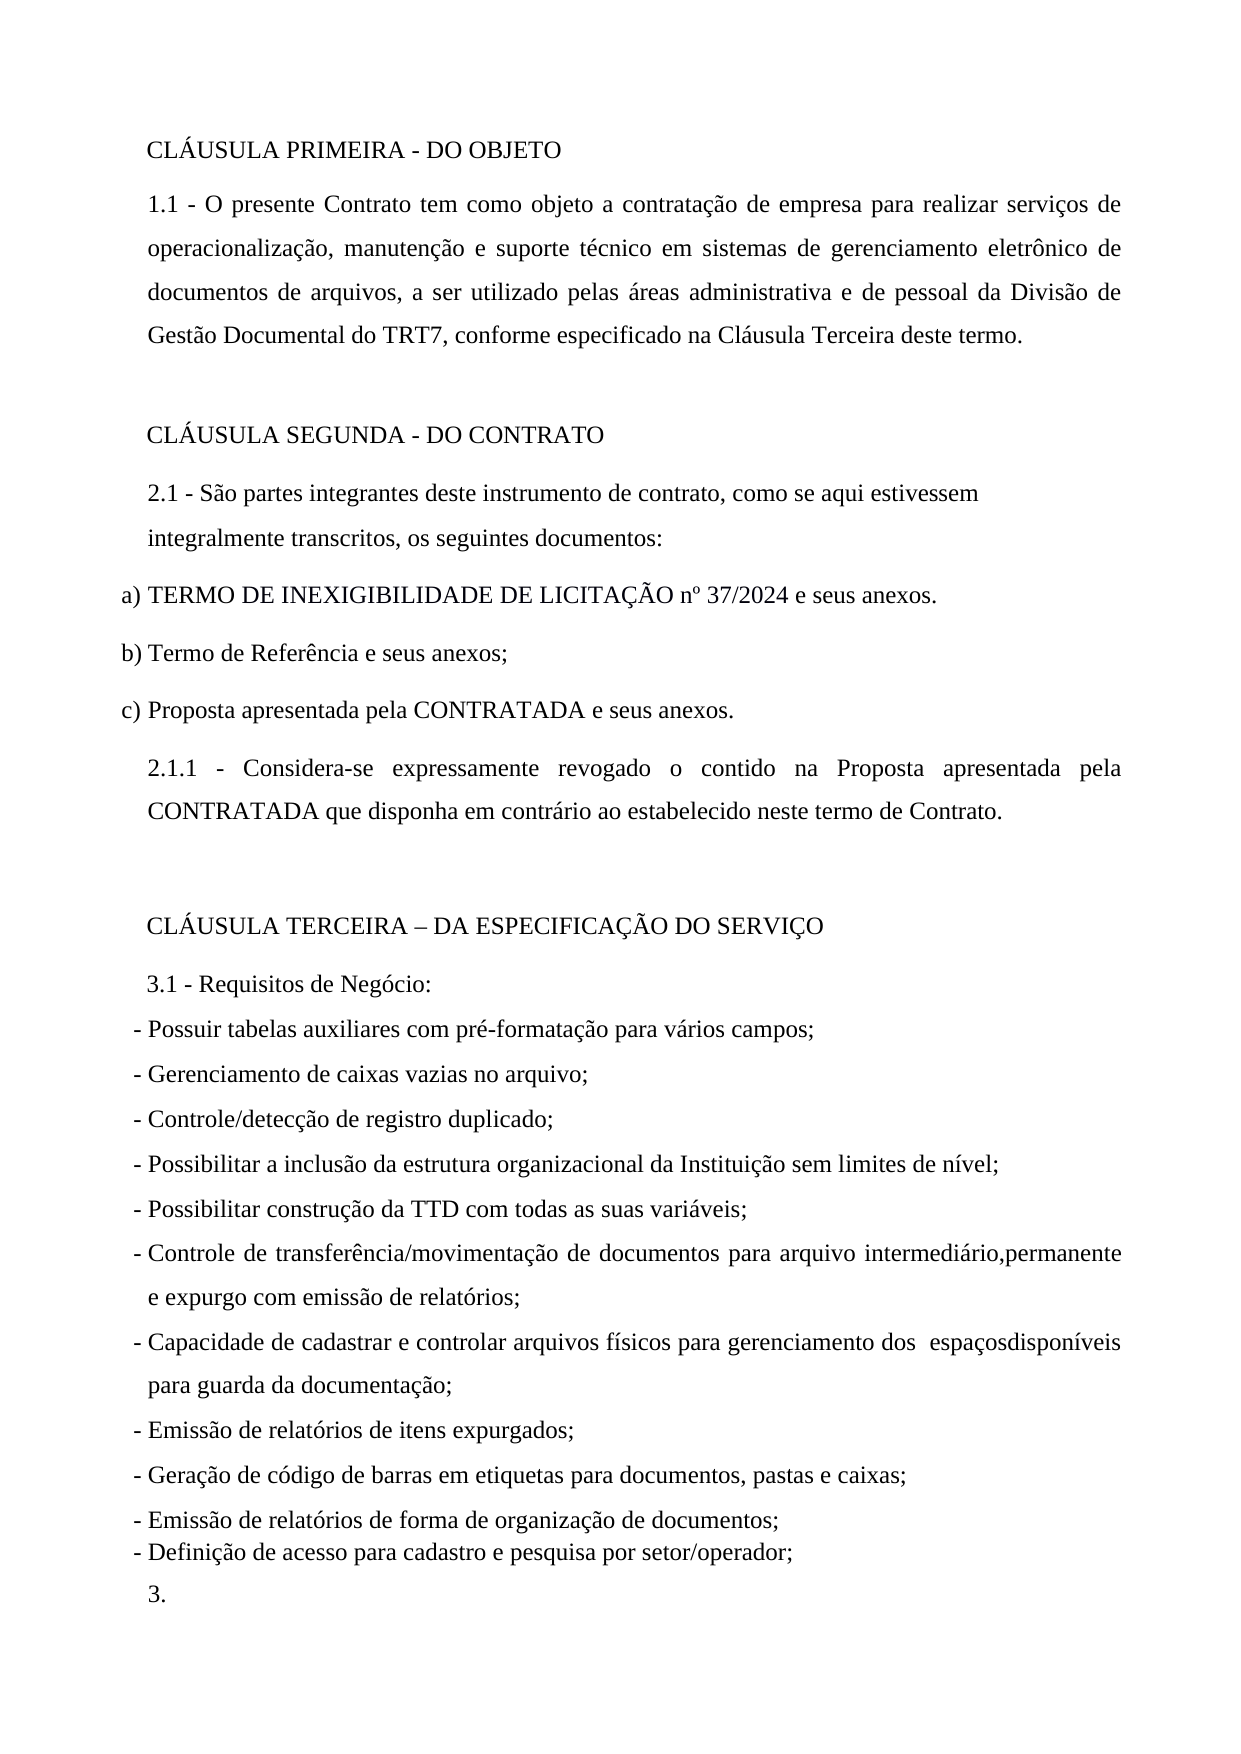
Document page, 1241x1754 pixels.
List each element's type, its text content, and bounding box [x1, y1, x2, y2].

list Gerenciamento de caixas vazias no arquivo; [133, 1059, 1123, 1088]
list Proposta apresentada pela CONTRATADA e seus anexos. [121, 695, 1123, 724]
list Capacidade de cadastrar e controlar arquivos físicos para gerenciamento dos espaçosdisponíveis para guarda da documentação; [133, 1327, 1123, 1399]
list Possibilitar a inclusão da estrutura organizacional da Instituição sem limites de nível; [133, 1149, 1123, 1178]
list Controle/detecção de registro duplicado; [133, 1104, 1123, 1133]
text CLÁUSULA PRIMEIRA - DO OBJETO [146, 135, 1123, 163]
list TERMO DE INEXIGIBILIDADE DE LICITAÇÃO nº 37/2024 e seus anexos. [121, 581, 1123, 609]
list Controle de transferência/movimentação de documentos para arquivo intermediário,permanente e expurgo com emissão de relatórios; [133, 1238, 1123, 1311]
list Geração de código de barras em etiquetas para documentos, pastas e caixas; [133, 1460, 1123, 1489]
text 1.1 - O presente Contrato tem como objeto a contratação de empresa para realizar serviços de operacionalização, manutenção e suporte técnico em sistemas de gerenciamento eletrônico de documentos de arquivos, a ser utilizado pelas áreas administrativa e de pessoal da Divisão de Gestão Documental do TRT7, conforme especificado na Cláusula Terceira deste termo. [147, 189, 1123, 349]
list Emissão de relatórios de itens expurgados; [133, 1415, 1123, 1444]
text CLÁUSULA SEGUNDA - DO CONTRATO [146, 420, 1123, 449]
text integralmente transcritos, os seguintes documentos: [147, 523, 1123, 551]
text 3.1 - Requisitos de Negócio: [146, 969, 1123, 998]
list Definição de acesso para cadastro e pesquisa por setor/operador; [133, 1537, 1123, 1566]
list Termo de Referência e seus anexos; [121, 638, 1123, 666]
list Possibilitar construção da TTD com todas as suas variáveis; [133, 1194, 1123, 1222]
list Possuir tabelas auxiliares com pré-formatação para vários campos; [133, 1014, 1123, 1043]
text 2.1.1 - Considera-se expressamente revogado o contido na Proposta apresentada pela CONTRATADA que disponha em contrário ao estabelecido neste termo de Contrato. [147, 753, 1123, 825]
text CLÁUSULA TERCEIRA – DA ESPECIFICAÇÃO DO SERVIÇO [146, 911, 1123, 940]
text 2.1 - São partes integrantes deste instrumento de contrato, como se aqui estivessem [147, 478, 1123, 507]
list Emissão de relatórios de forma de organização de documentos; [133, 1505, 1123, 1534]
